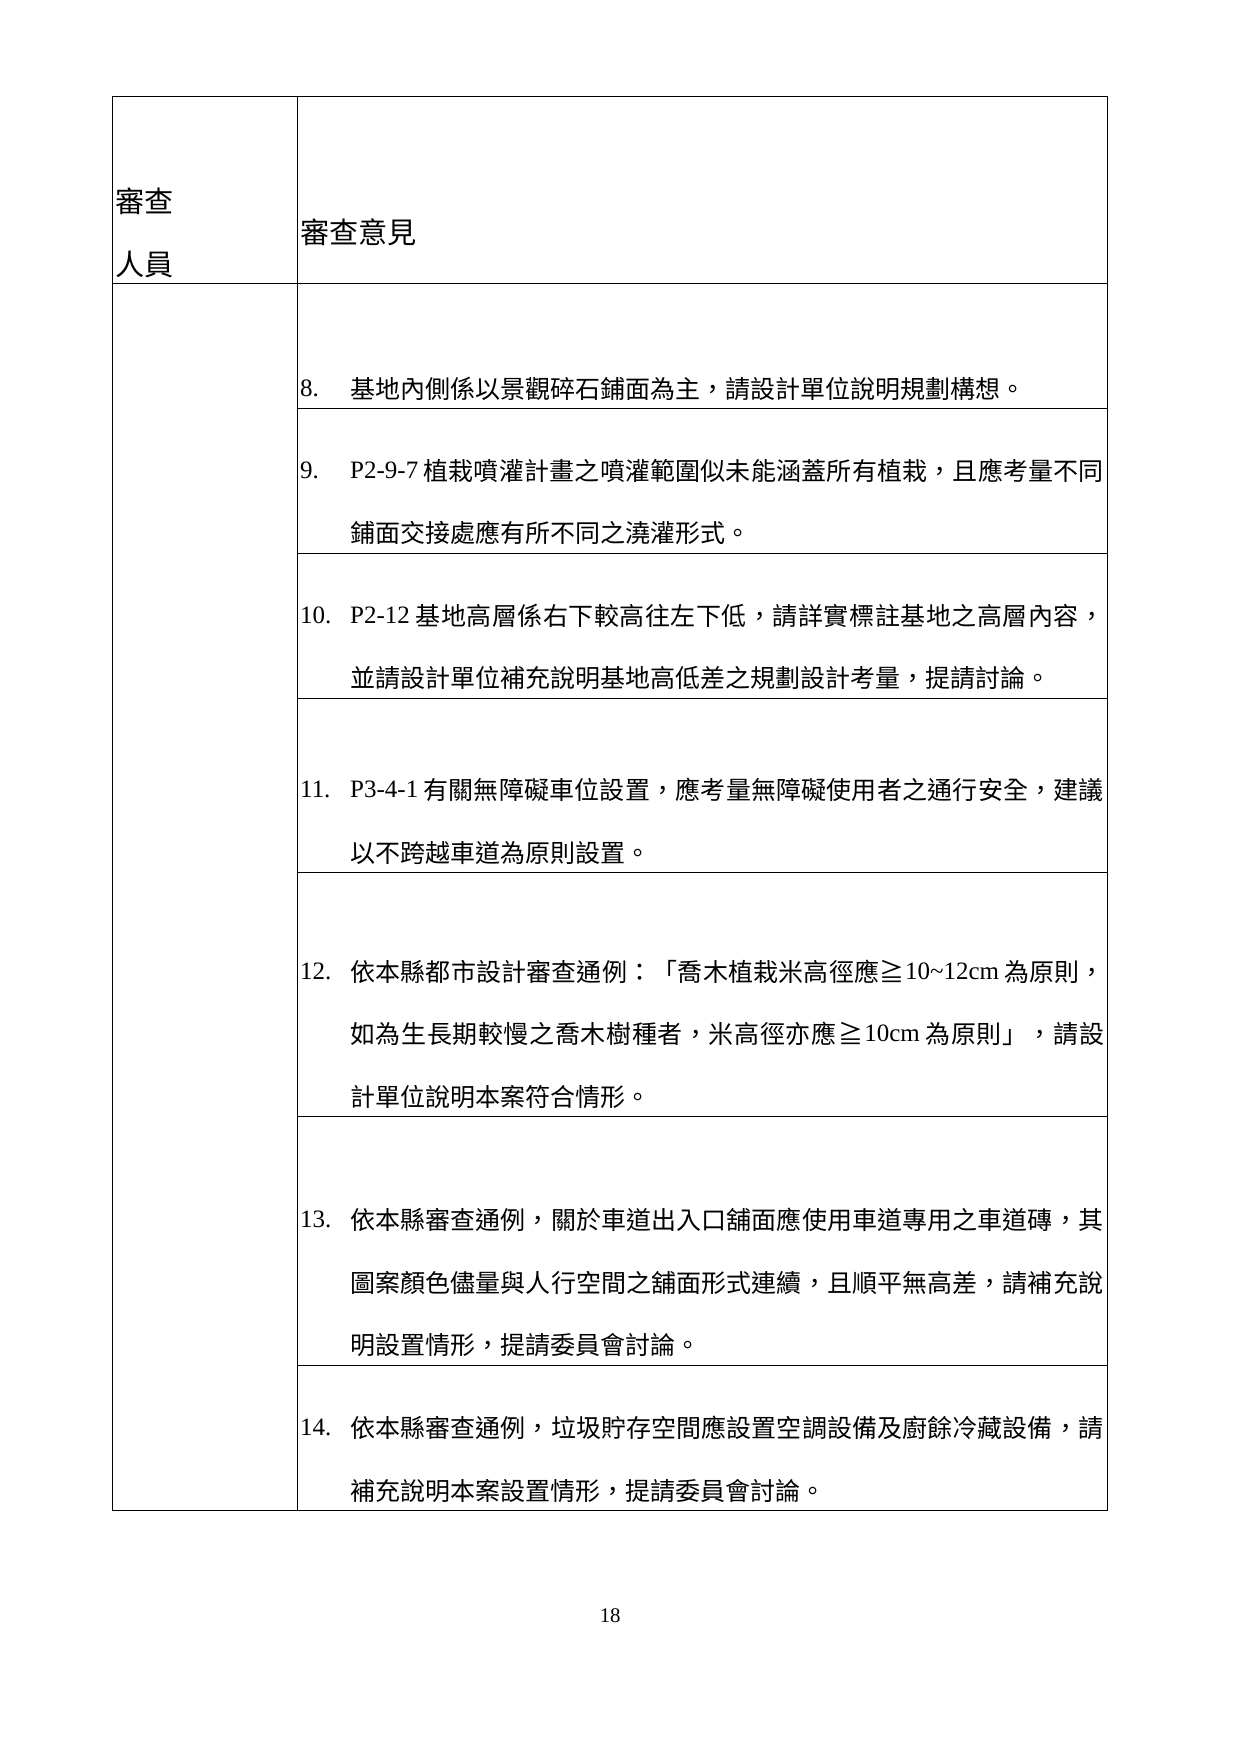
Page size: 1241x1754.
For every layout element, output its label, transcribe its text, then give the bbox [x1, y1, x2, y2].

table_cell 依本縣都市設計審查通例：「喬木植栽米高徑應≧10~12cm為原則，如為生長期較慢之喬木樹種者，米高徑亦應≧10cm為原則」，請設計單位說明本案符合情形。 [298, 873, 1107, 1116]
table_header 審查 人員 [113, 97, 297, 283]
table_cell P3-4-1有關無障礙車位設置，應考量無障礙使用者之通行安全，建議以不跨越車道為原則設置。 [298, 699, 1107, 872]
table_cell [113, 284, 297, 1510]
table_cell P2-12基地高層係右下較高往左下低，請詳實標註基地之高層內容，並請設計單位補充說明基地高低差之規劃設計考量，提請討論。 [298, 554, 1107, 698]
table_cell P2-9-7植栽噴灌計畫之噴灌範圍似未能涵蓋所有植栽，且應考量不同鋪面交接處應有所不同之澆灌形式。 [298, 409, 1107, 553]
table_cell 基地內側係以景觀碎石鋪面為主，請設計單位說明規劃構想。 [298, 284, 1107, 408]
table_cell 依本縣審查通例，關於車道出入口舖面應使用車道專用之車道磚，其圖案顏色儘量與人行空間之舖面形式連續，且順平無高差，請補充說明設置情形，提請委員會討論。 [298, 1117, 1107, 1365]
table_header 審查意見 [298, 97, 1107, 283]
table_cell 依本縣審查通例，垃圾貯存空間應設置空調設備及廚餘冷藏設備，請補充說明本案設置情形，提請委員會討論。 [298, 1366, 1107, 1510]
